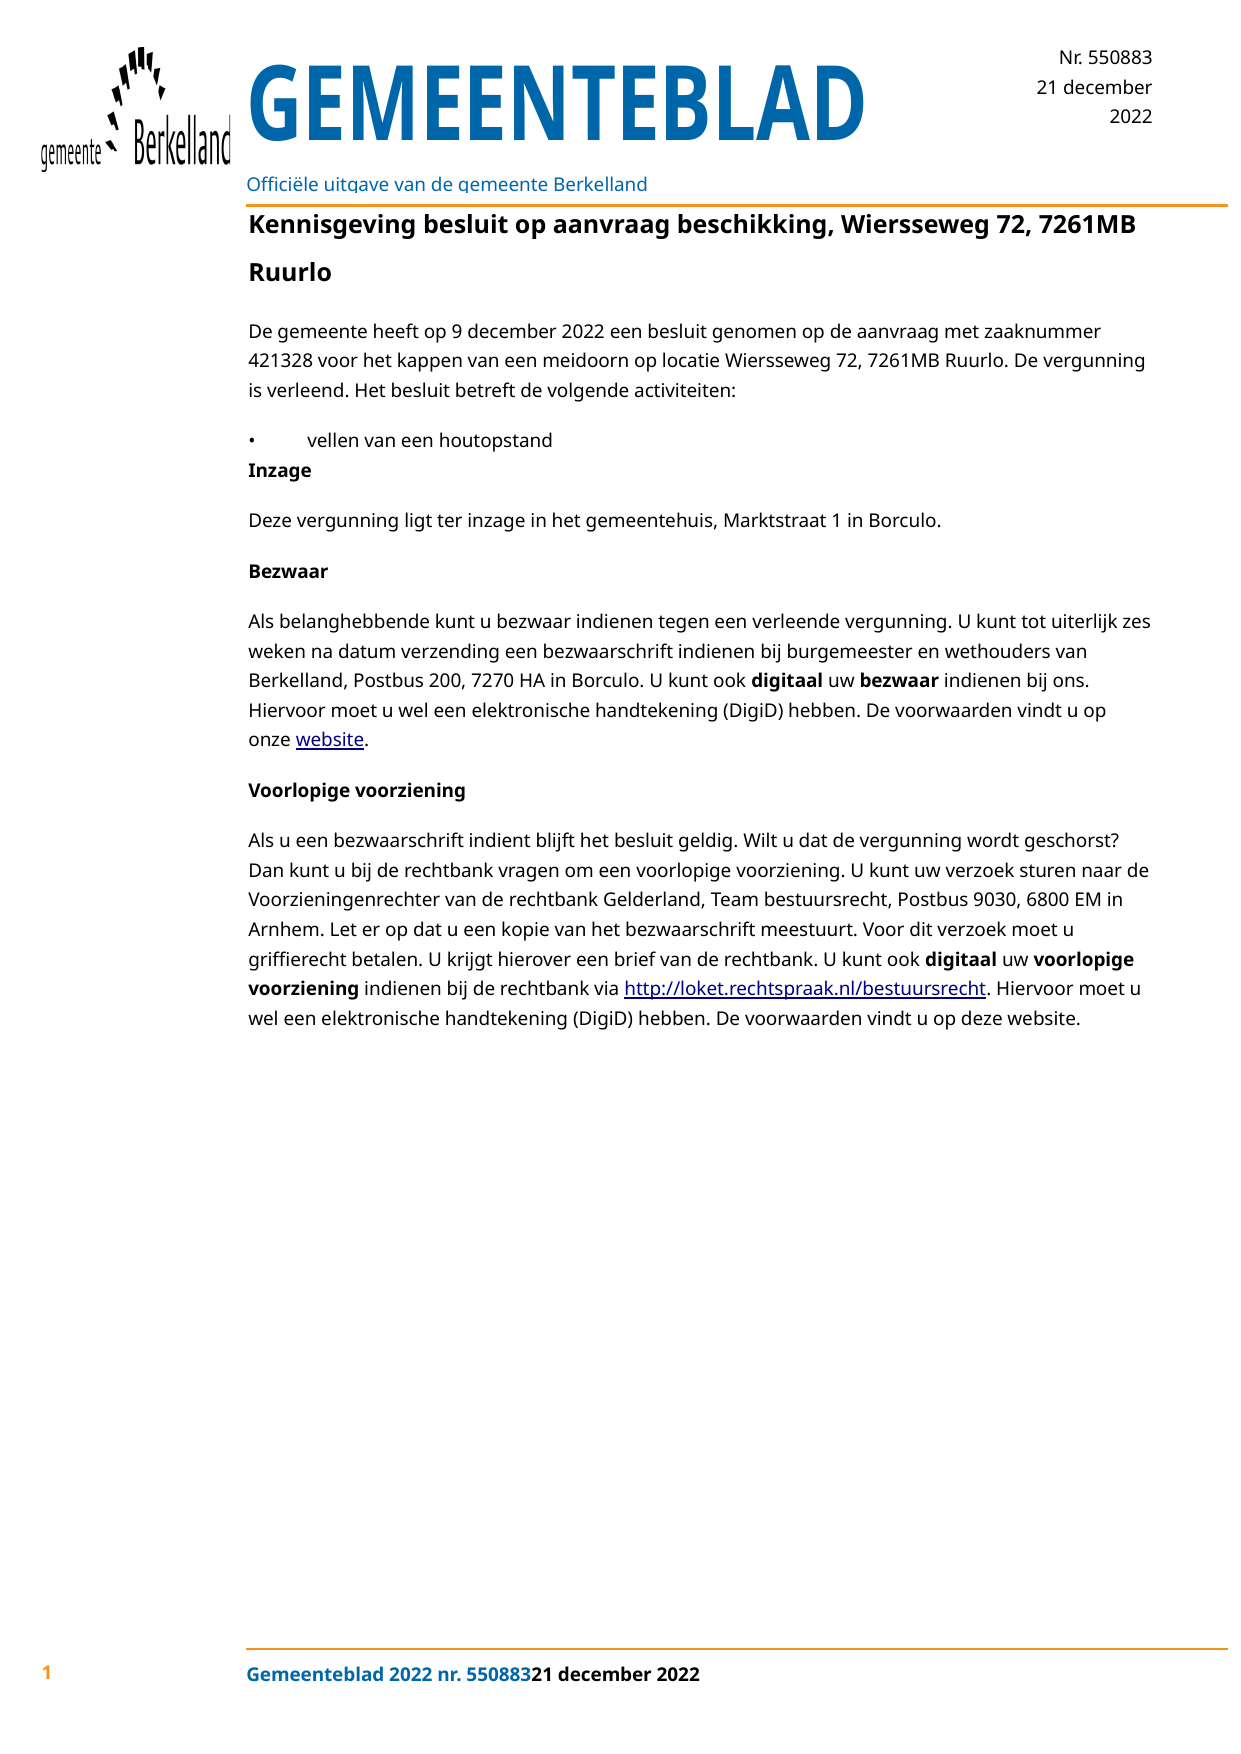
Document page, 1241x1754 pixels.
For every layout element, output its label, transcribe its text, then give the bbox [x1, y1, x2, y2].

text Deze vergunning ligt ter inzage in het gemeentehuis, Marktstraat 1 in Borculo. [248, 507, 1152, 533]
text De gemeente heeft op 9 december 2022 een besluit genomen op de aanvraag met zaaknummer 421328 voor het kappen van een meidoorn op locatie Wiersseweg 72, 7261MB Ruurlo. De vergunning is verleend. Het besluit betreft de volgende activiteiten: [248, 318, 1152, 403]
text Als u een bezwaarschrift indient blijft het besluit geldig. Wilt u dat de vergunning wordt geschorst? Dan kunt u bij de rechtbank vragen om een voorlopige voorziening. U kunt uw verzoek sturen naar de Voorzieningenrechter van de rechtbank Gelderland, Team bestuursrecht, Postbus 9030, 6800 EM in Arnhem. Let er op dat u een kopie van het bezwaarschrift meestuurt. Voor dit verzoek moet u griffierecht betalen. U krijgt hierover een brief van de rechtbank. U kunt ook digitaal uw voorlopige voorziening indienen bij de rechtbank via http://loket.rechtspraak.nl/bestuursrecht. Hiervoor moet u wel een elektronische handtekening (DigiD) hebben. De voorwaarden vindt u op deze website. [248, 827, 1152, 1031]
text Kennisgeving besluit op aanvraag beschikking, Wiersseweg 72, 7261MB Ruurlo [248, 207, 1152, 288]
text Bezwaar [248, 558, 1152, 584]
list vellen van een houtopstand [248, 427, 1152, 453]
text Als belanghebbende kunt u bezwaar indienen tegen een verleende vergunning. U kunt tot uiterlijk zes weken na datum verzending een bezwaarschrift indienen bij burgemeester en wethouders van Berkelland, Postbus 200, 7270 HA in Borculo. U kunt ook digitaal uw bezwaar indienen bij ons. Hiervoor moet u wel een elektronische handtekening (DigiD) hebben. De voorwaarden vindt u op onze website. [248, 608, 1152, 752]
text Voorlopige voorziening [248, 777, 1152, 803]
picture [41, 47, 231, 172]
text Inzage [248, 457, 1152, 483]
